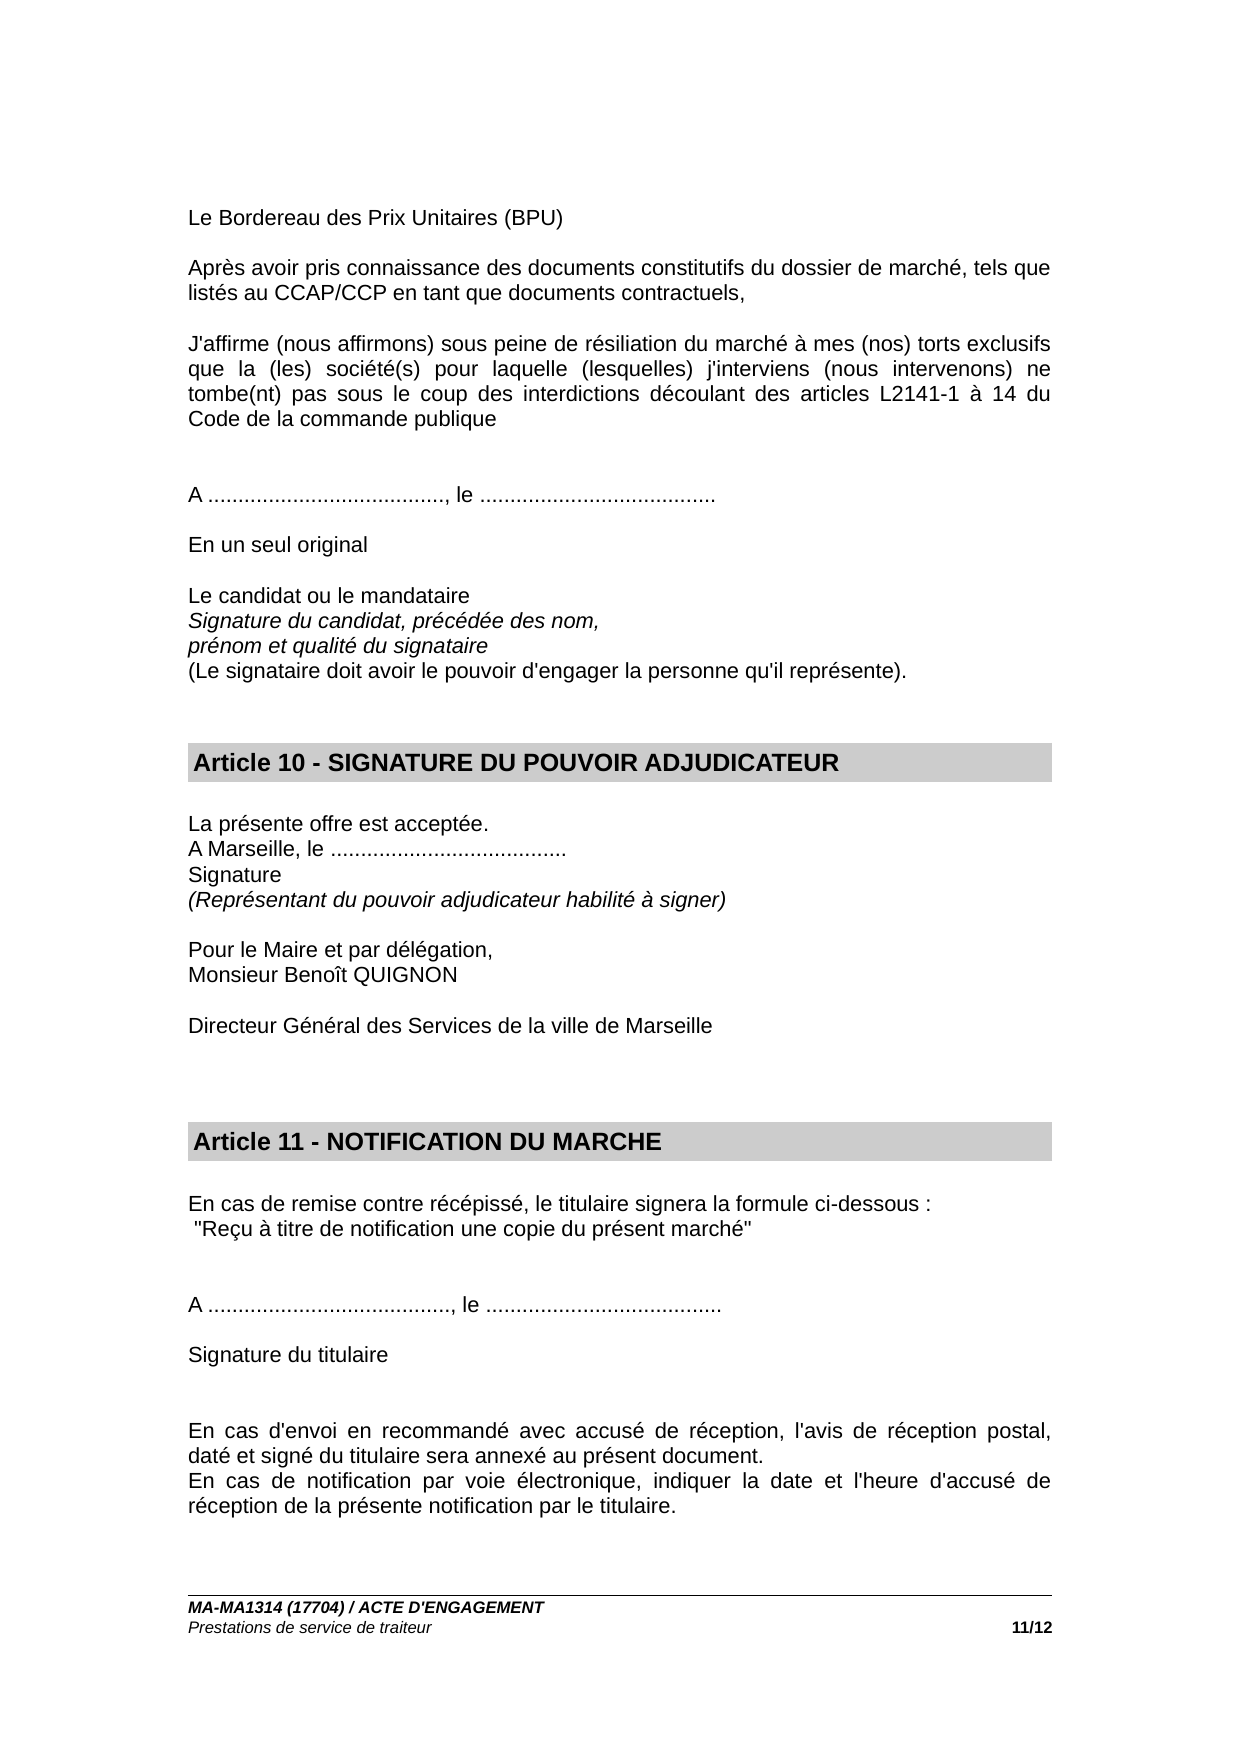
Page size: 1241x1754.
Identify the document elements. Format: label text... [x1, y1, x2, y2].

text Signature [188, 861, 1052, 887]
text A ......................................., le ....................................... [188, 482, 1052, 507]
text La présente offre est acceptée. [188, 811, 1052, 836]
text En cas de remise contre récépissé, le titulaire signera la formule ci-dessous : [188, 1191, 1052, 1216]
text (Représentant du pouvoir adjudicateur habilité à signer) [188, 887, 1052, 912]
text Après avoir pris connaissance des documents constitutifs du dossier de marché, tels que listés au CCAP/CCP en tant que documents contractuels, [188, 255, 1052, 305]
text A Marseille, le ....................................... [188, 836, 1052, 861]
text Le Bordereau des Prix Unitaires (BPU) [188, 204, 1052, 230]
subtitle NOTIFICATION DU MARCHE [190, 1125, 1050, 1159]
text (Le signataire doit avoir le pouvoir d'engager la personne qu'il représente). [188, 658, 1052, 683]
text prénom et qualité du signataire [188, 633, 1052, 658]
text A ........................................, le ....................................... [188, 1291, 1052, 1317]
text Signature du titulaire [188, 1342, 1052, 1367]
text Directeur Général des Services de la ville de Marseille [188, 1013, 1052, 1038]
text Monsieur Benoît QUIGNON [188, 962, 1052, 987]
text Le candidat ou le mandataire [188, 583, 1052, 608]
text En cas de notification par voie électronique, indiquer la date et l'heure d'accusé de réception de la présente notification par le titulaire. [188, 1468, 1052, 1518]
text En cas d'envoi en recommandé avec accusé de réception, l'avis de réception postal, daté et signé du titulaire sera annexé au présent document. [188, 1417, 1052, 1468]
text "Reçu à titre de notification une copie du présent marché" [188, 1216, 1052, 1241]
text En un seul original [188, 532, 1052, 557]
text Signature du candidat, précédée des nom, [188, 608, 1052, 633]
text Pour le Maire et par délégation, [188, 937, 1052, 962]
subtitle SIGNATURE DU POUVOIR ADJUDICATEUR [190, 745, 1050, 779]
text J'affirme (nous affirmons) sous peine de résiliation du marché à mes (nos) torts exclusifs que la (les) société(s) pour laquelle (lesquelles) j'interviens (nous intervenons) ne tombe(nt) pas sous le coup des interdictions découlant des articles L2141-1 à 14 du Code de la commande publique [188, 331, 1052, 431]
